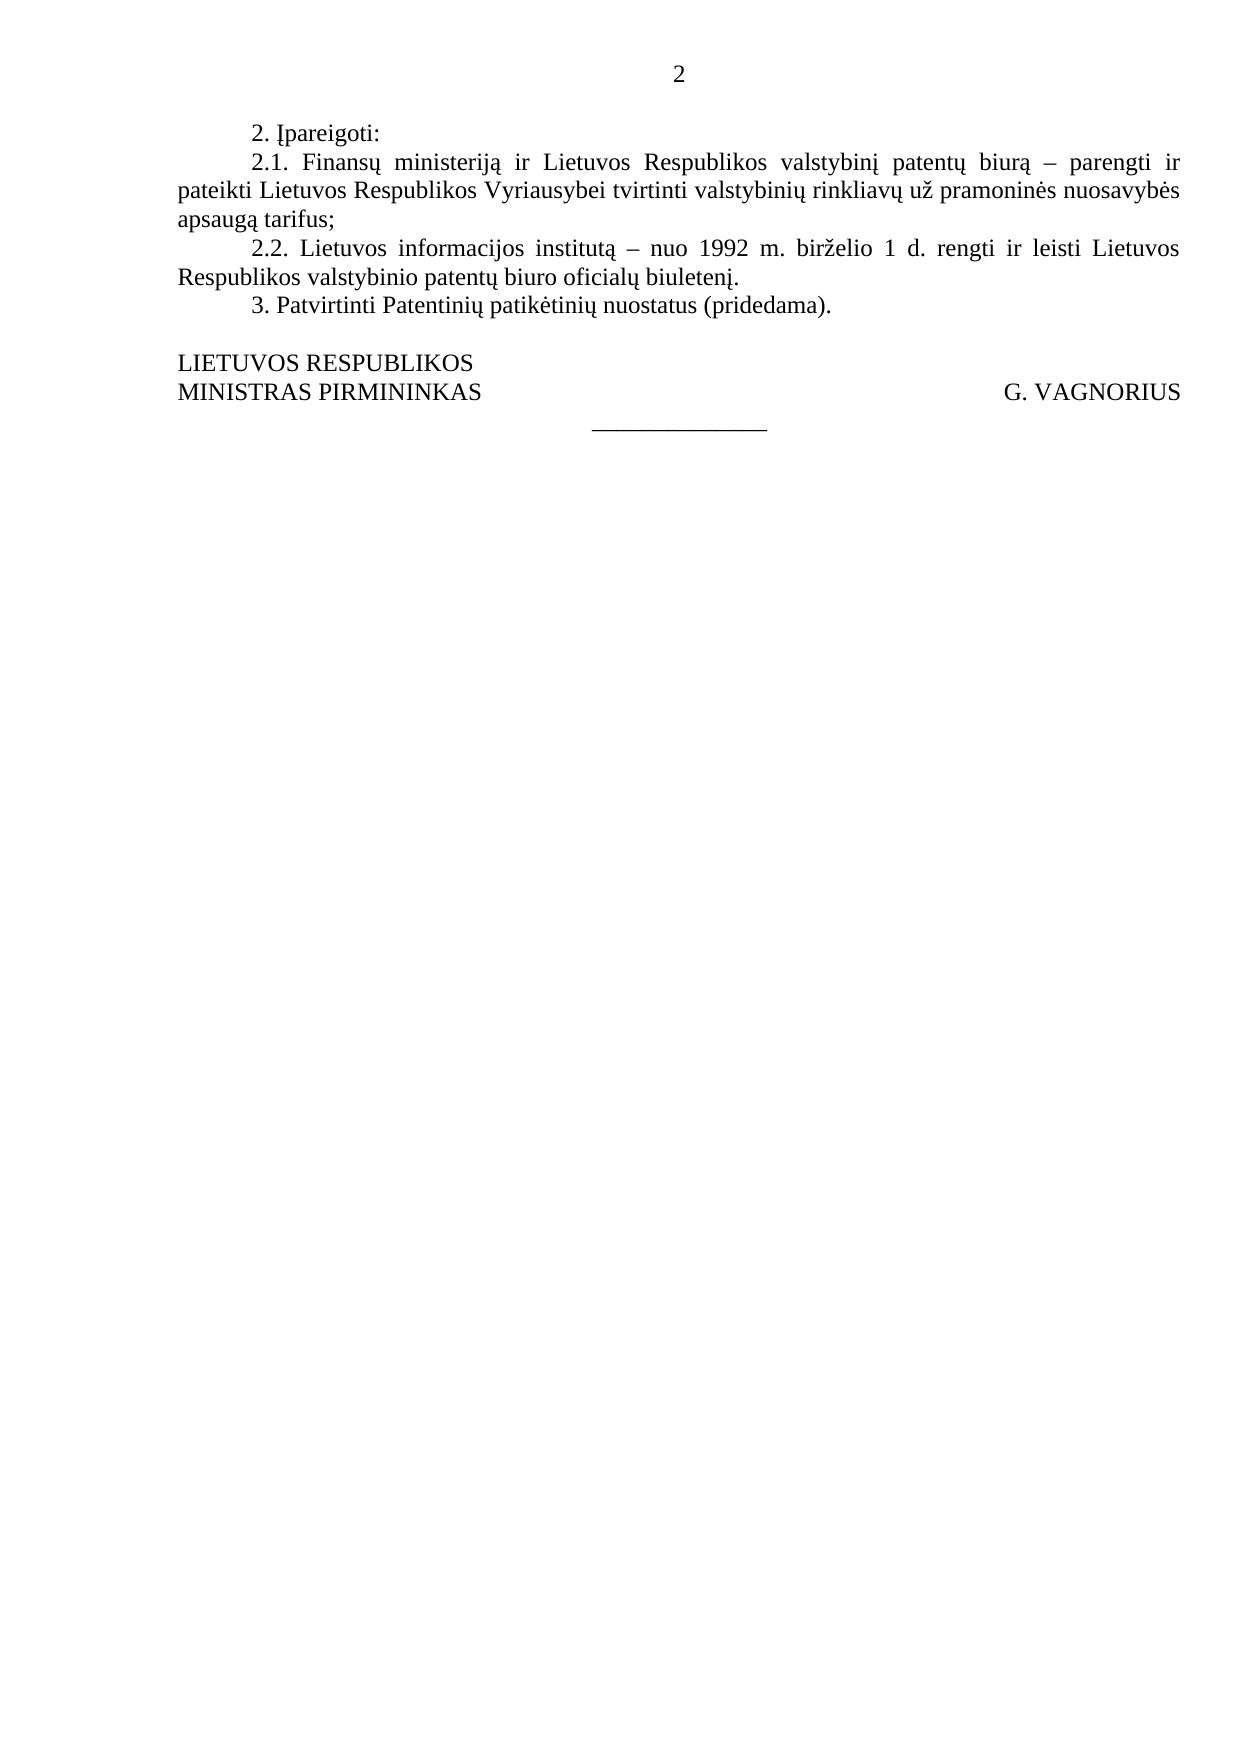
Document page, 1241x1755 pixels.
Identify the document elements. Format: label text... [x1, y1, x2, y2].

text 2. Įpareigoti: [177, 118, 1181, 147]
text ______________ [177, 406, 1181, 434]
text LIETUVOS RESPUBLIKOS [177, 348, 1181, 377]
text 2.1. Finansų ministeriją ir Lietuvos Respublikos valstybinį patentų biurą – parengti ir pateikti Lietuvos Respublikos Vyriausybei tvirtinti valstybinių rinkliavų už pramoninės nuosavybės apsaugą tarifus; [177, 147, 1181, 233]
text 3. Patvirtinti Patentinių patikėtinių nuostatus (pridedama). [177, 291, 1181, 319]
text MINISTRAS PIRMININKAS G. VAGNORIUS [177, 377, 1181, 406]
text 2.2. Lietuvos informacijos institutą – nuo 1992 m. birželio 1 d. rengti ir leisti Lietuvos Respublikos valstybinio patentų biuro oficialų biuletenį. [177, 233, 1181, 291]
